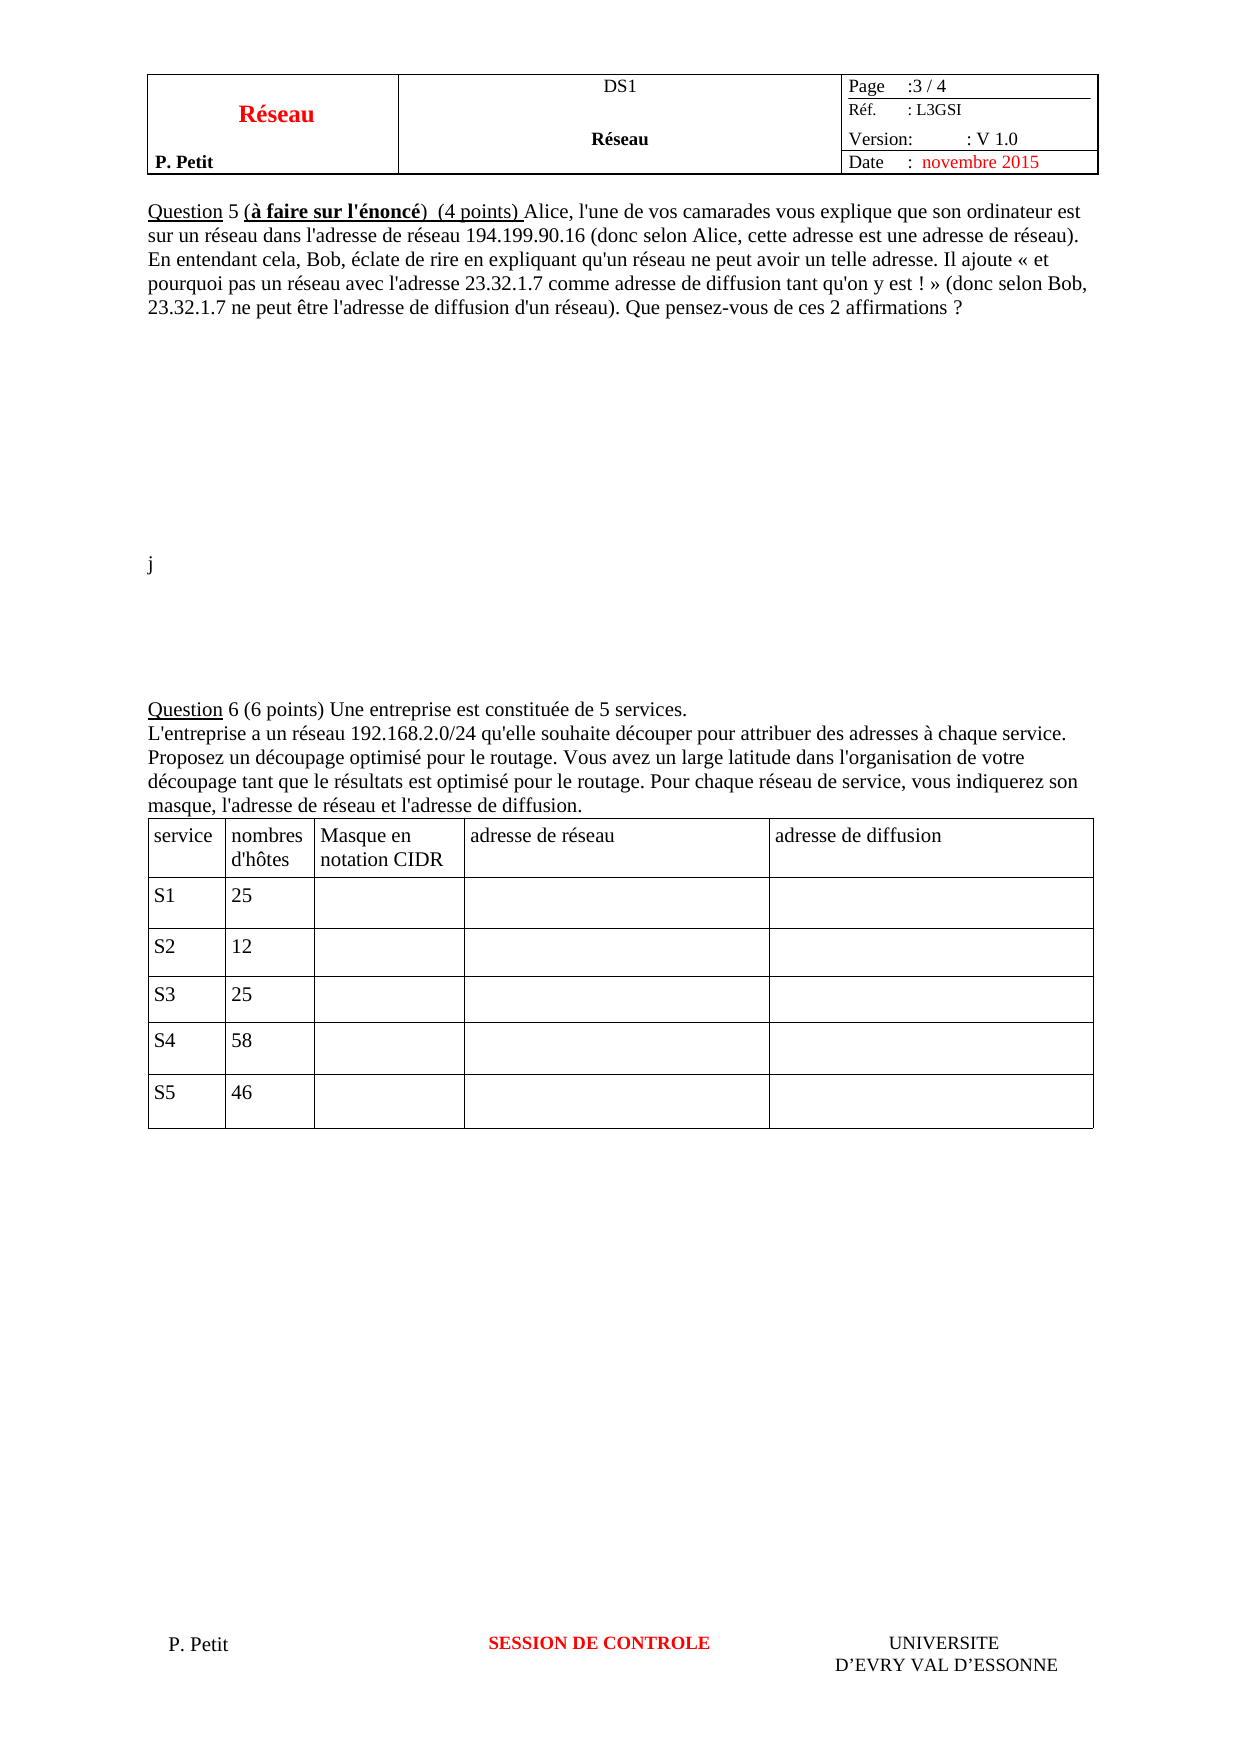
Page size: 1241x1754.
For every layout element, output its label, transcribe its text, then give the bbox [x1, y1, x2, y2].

table_cell [465, 1023, 769, 1074]
table_cell 58 [226, 1023, 314, 1074]
text Question 5 (à faire sur l'énoncé) (4 points) Alice, l'une de vos camarades vous explique que son ordinateur est sur un réseau dans l'adresse de réseau 194.199.90.16 (donc selon Alice, cette adresse est une adresse de réseau). En entendant cela, Bob, éclate de rire en expliquant qu'un réseau ne peut avoir un telle adresse. Il ajoute « et pourquoi pas un réseau avec l'adresse 23.32.1.7 comme adresse de diffusion tant qu'on y est ! » (donc selon Bob, 23.32.1.7 ne peut être l'adresse de diffusion d'un réseau). Que pensez-vous de ces 2 affirmations ? [148, 199, 1092, 319]
table_cell [465, 929, 769, 976]
table_cell [770, 1023, 1093, 1074]
table_header service [149, 819, 225, 877]
table_cell [465, 878, 769, 928]
table_cell [465, 977, 769, 1022]
table_cell S3 [149, 977, 225, 1022]
table_cell 12 [226, 929, 314, 976]
table_cell [315, 878, 464, 928]
text L'entreprise a un réseau 192.168.2.0/24 qu'elle souhaite découper pour attribuer des adresses à chaque service. [148, 721, 1092, 745]
table_cell [770, 878, 1093, 928]
table_cell [770, 977, 1093, 1022]
table_header Masque en notation CIDR [315, 819, 464, 877]
table_cell [465, 1075, 769, 1128]
table_cell S5 [149, 1075, 225, 1128]
text Question 6 (6 points) Une entreprise est constituée de 5 services. [148, 697, 1092, 721]
table_cell 46 [226, 1075, 314, 1128]
table_cell 25 [226, 878, 314, 928]
table_cell [315, 1075, 464, 1128]
text j [148, 551, 1092, 575]
table_header nombres d'hôtes [226, 819, 314, 877]
table_cell [770, 929, 1093, 976]
table_cell S4 [149, 1023, 225, 1074]
table_cell [315, 1023, 464, 1074]
table_cell 25 [226, 977, 314, 1022]
table_cell [770, 1075, 1093, 1128]
table_cell [315, 977, 464, 1022]
text Proposez un découpage optimisé pour le routage. Vous avez un large latitude dans l'organisation de votre découpage tant que le résultats est optimisé pour le routage. Pour chaque réseau de service, vous indiquerez son masque, l'adresse de réseau et l'adresse de diffusion. [148, 745, 1092, 817]
table_header adresse de diffusion [770, 819, 1093, 877]
table_cell S1 [149, 878, 225, 928]
table_cell S2 [149, 929, 225, 976]
table_header adresse de réseau [465, 819, 769, 877]
table_cell [315, 929, 464, 976]
